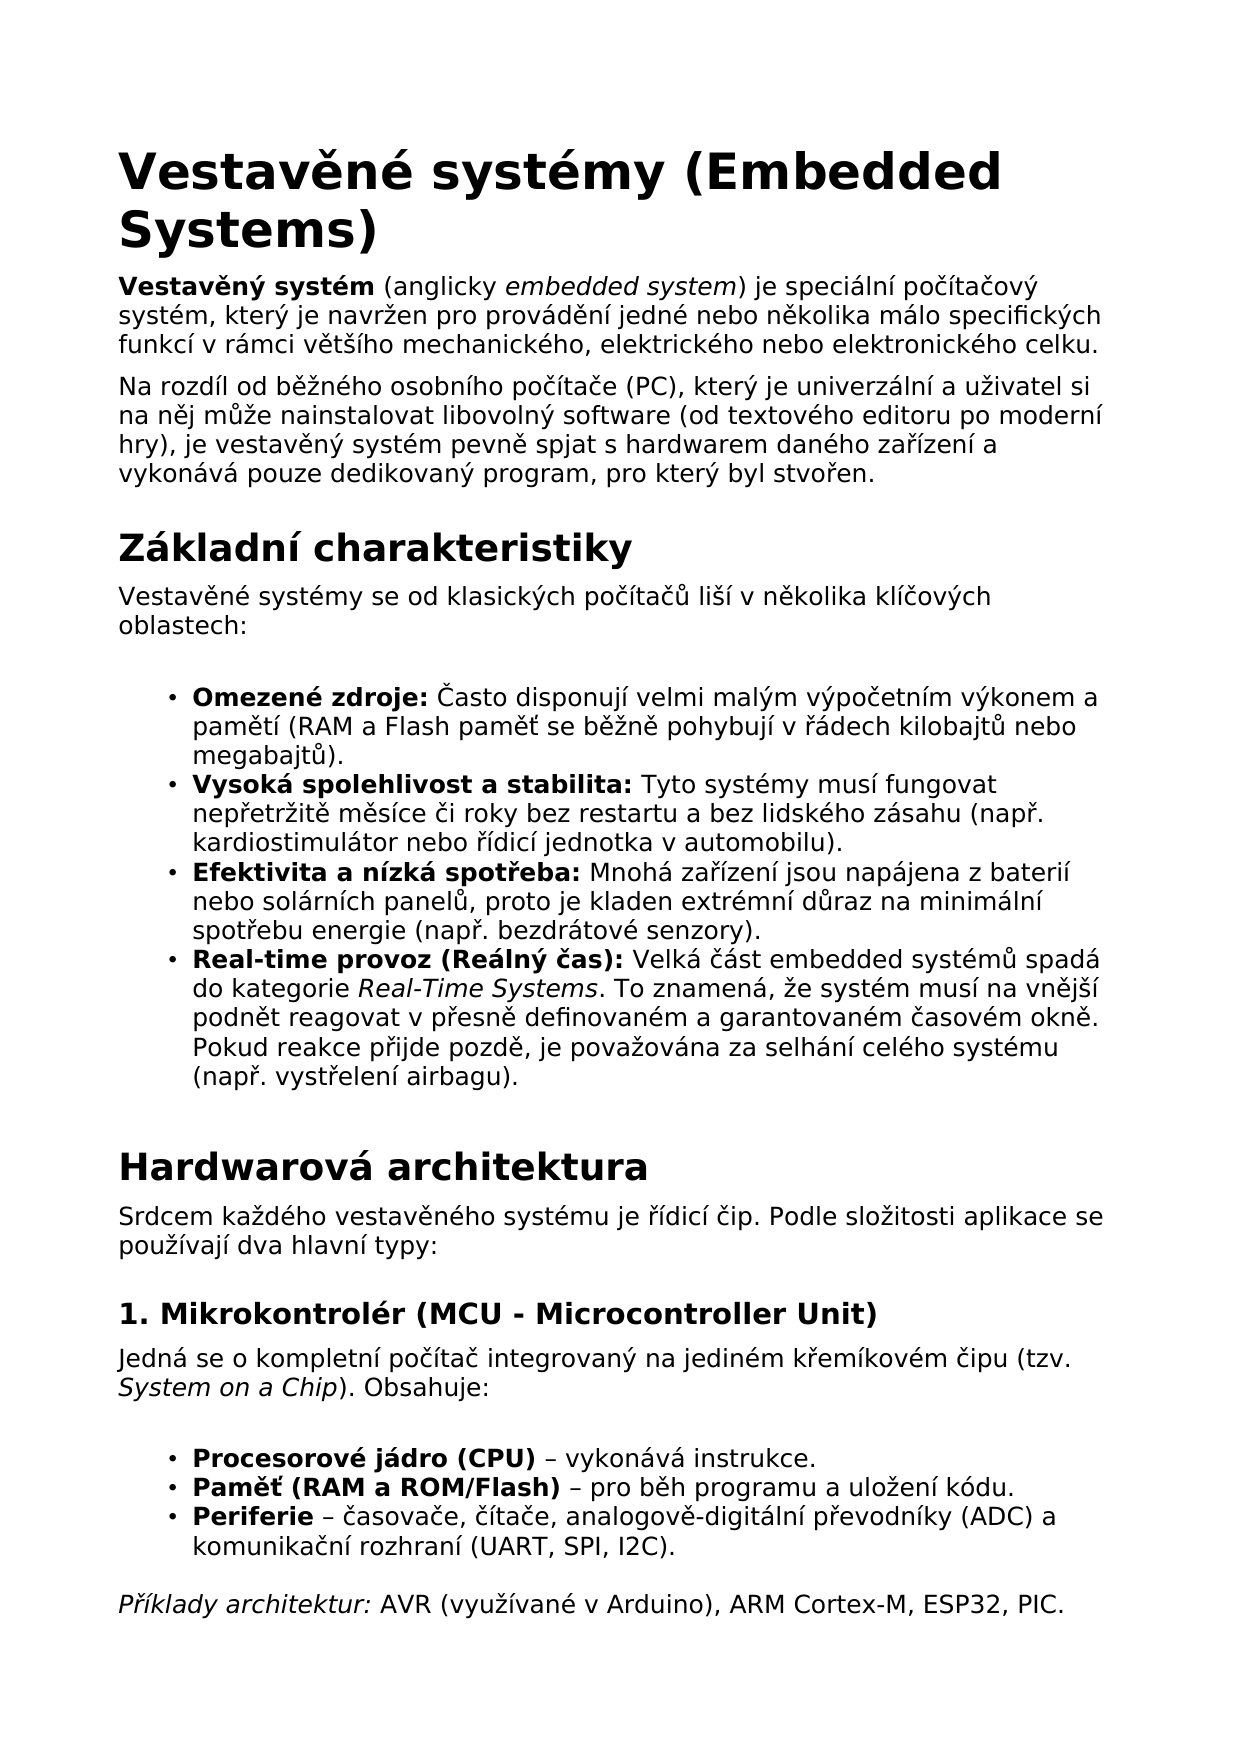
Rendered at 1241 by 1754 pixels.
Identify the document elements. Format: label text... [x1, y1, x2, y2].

subtitle Vestavěné systémy (Embedded Systems) [118, 143, 1122, 259]
text Jedná se o kompletní počítač integrovaný na jediném křemíkovém čipu (tzv. System on a Chip). Obsahuje: [118, 1344, 1122, 1402]
text Vestavěné systémy se od klasických počítačů liší v několika klíčových oblastech: [118, 582, 1122, 641]
text Příklady architektur: AVR (využívané v Arduino), ARM Cortex-M, ESP32, PIC. [118, 1590, 1122, 1619]
list Paměť (RAM a ROM/Flash) – pro běh programu a uložení kódu. [177, 1473, 1122, 1503]
subtitle 1. Mikrokontrolér (MCU - Microcontroller Unit) [118, 1297, 1122, 1331]
list Omezené zdroje: Často disponují velmi malým výpočetním výkonem a pamětí (RAM a Flash paměť se běžně pohybují v řádech kilobajtů nebo megabajtů). [177, 683, 1122, 770]
subtitle Základní charakteristiky [118, 526, 1122, 570]
text Na rozdíl od běžného osobního počítače (PC), který je univerzální a uživatel si na něj může nainstalovat libovolný software (od textového editoru po moderní hry), je vestavěný systém pevně spjat s hardwarem daného zařízení a vykonává pouze dedikovaný program, pro který byl stvořen. [118, 372, 1122, 489]
list Procesorové jádro (CPU) – vykonává instrukce. [177, 1444, 1122, 1473]
text Srdcem každého vestavěného systému je řídicí čip. Podle složitosti aplikace se používají dva hlavní typy: [118, 1202, 1122, 1260]
list Efektivita a nízká spotřeba: Mnohá zařízení jsou napájena z baterií nebo solárních panelů, proto je kladen extrémní důraz na minimální spotřebu energie (např. bezdrátové senzory). [177, 858, 1122, 945]
subtitle Hardwarová architektura [118, 1146, 1122, 1189]
list Vysoká spolehlivost a stabilita: Tyto systémy musí fungovat nepřetržitě měsíce či roky bez restartu a bez lidského zásahu (např. kardiostimulátor nebo řídicí jednotka v automobilu). [177, 770, 1122, 858]
text Vestavěný systém (anglicky embedded system) je speciální počítačový systém, který je navržen pro provádění jedné nebo několika málo specifických funkcí v rámci většího mechanického, elektrického nebo elektronického celku. [118, 272, 1122, 359]
list Periferie – časovače, čítače, analogově-digitální převodníky (ADC) a komunikační rozhraní (UART, SPI, I2C). [177, 1503, 1122, 1561]
list Real-time provoz (Reálný čas): Velká část embedded systémů spadá do kategorie Real-Time Systems. To znamená, že systém musí na vnější podnět reagovat v přesně definovaném a garantovaném časovém okně. Pokud reakce přijde pozdě, je považována za selhání celého systému (např. vystřelení airbagu). [177, 945, 1122, 1091]
